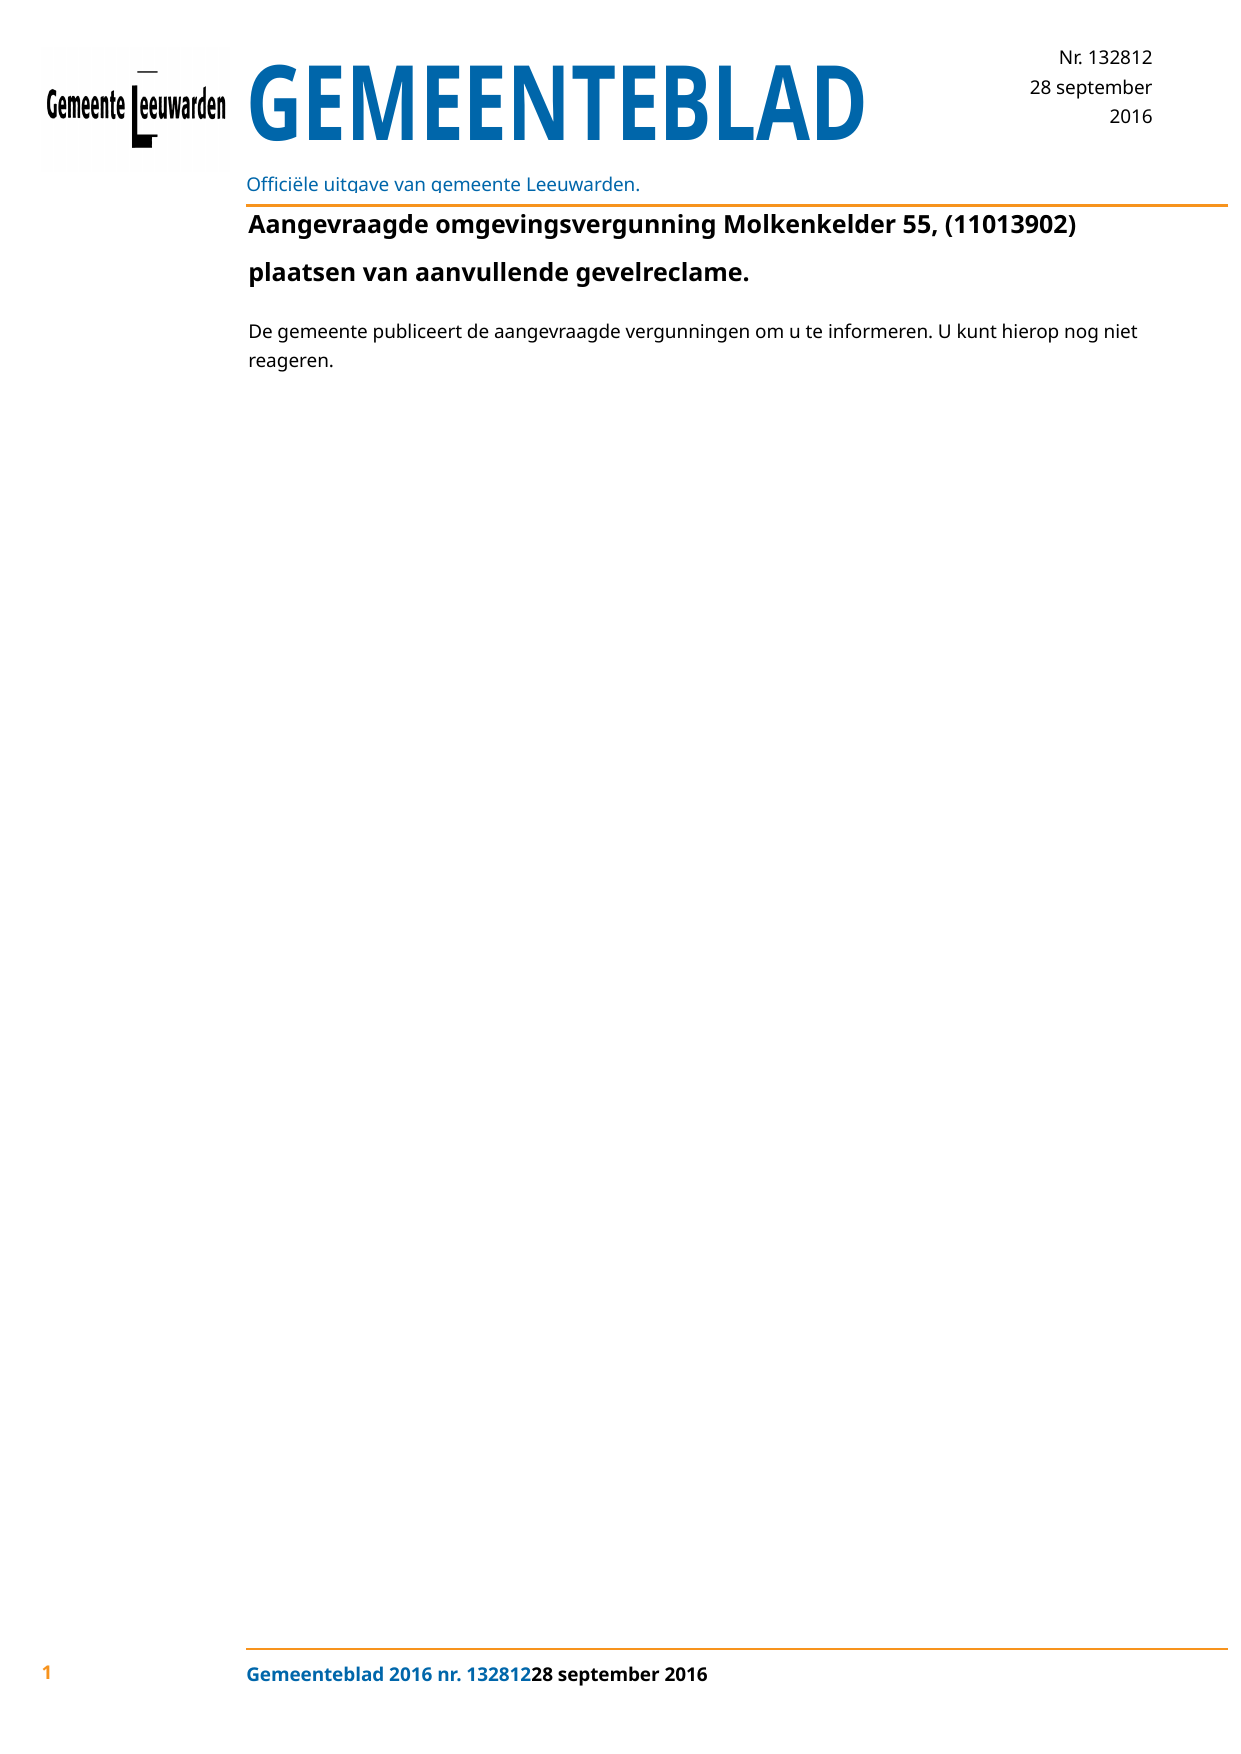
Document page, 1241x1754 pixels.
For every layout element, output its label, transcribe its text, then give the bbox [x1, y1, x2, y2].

picture [41, 47, 231, 172]
text Aangevraagde omgevingsvergunning Molkenkelder 55, (11013902) plaatsen van aanvullende gevelreclame. [248, 207, 1152, 288]
text De gemeente publiceert de aangevraagde vergunningen om u te informeren. U kunt hierop nog niet reageren. [248, 318, 1152, 373]
